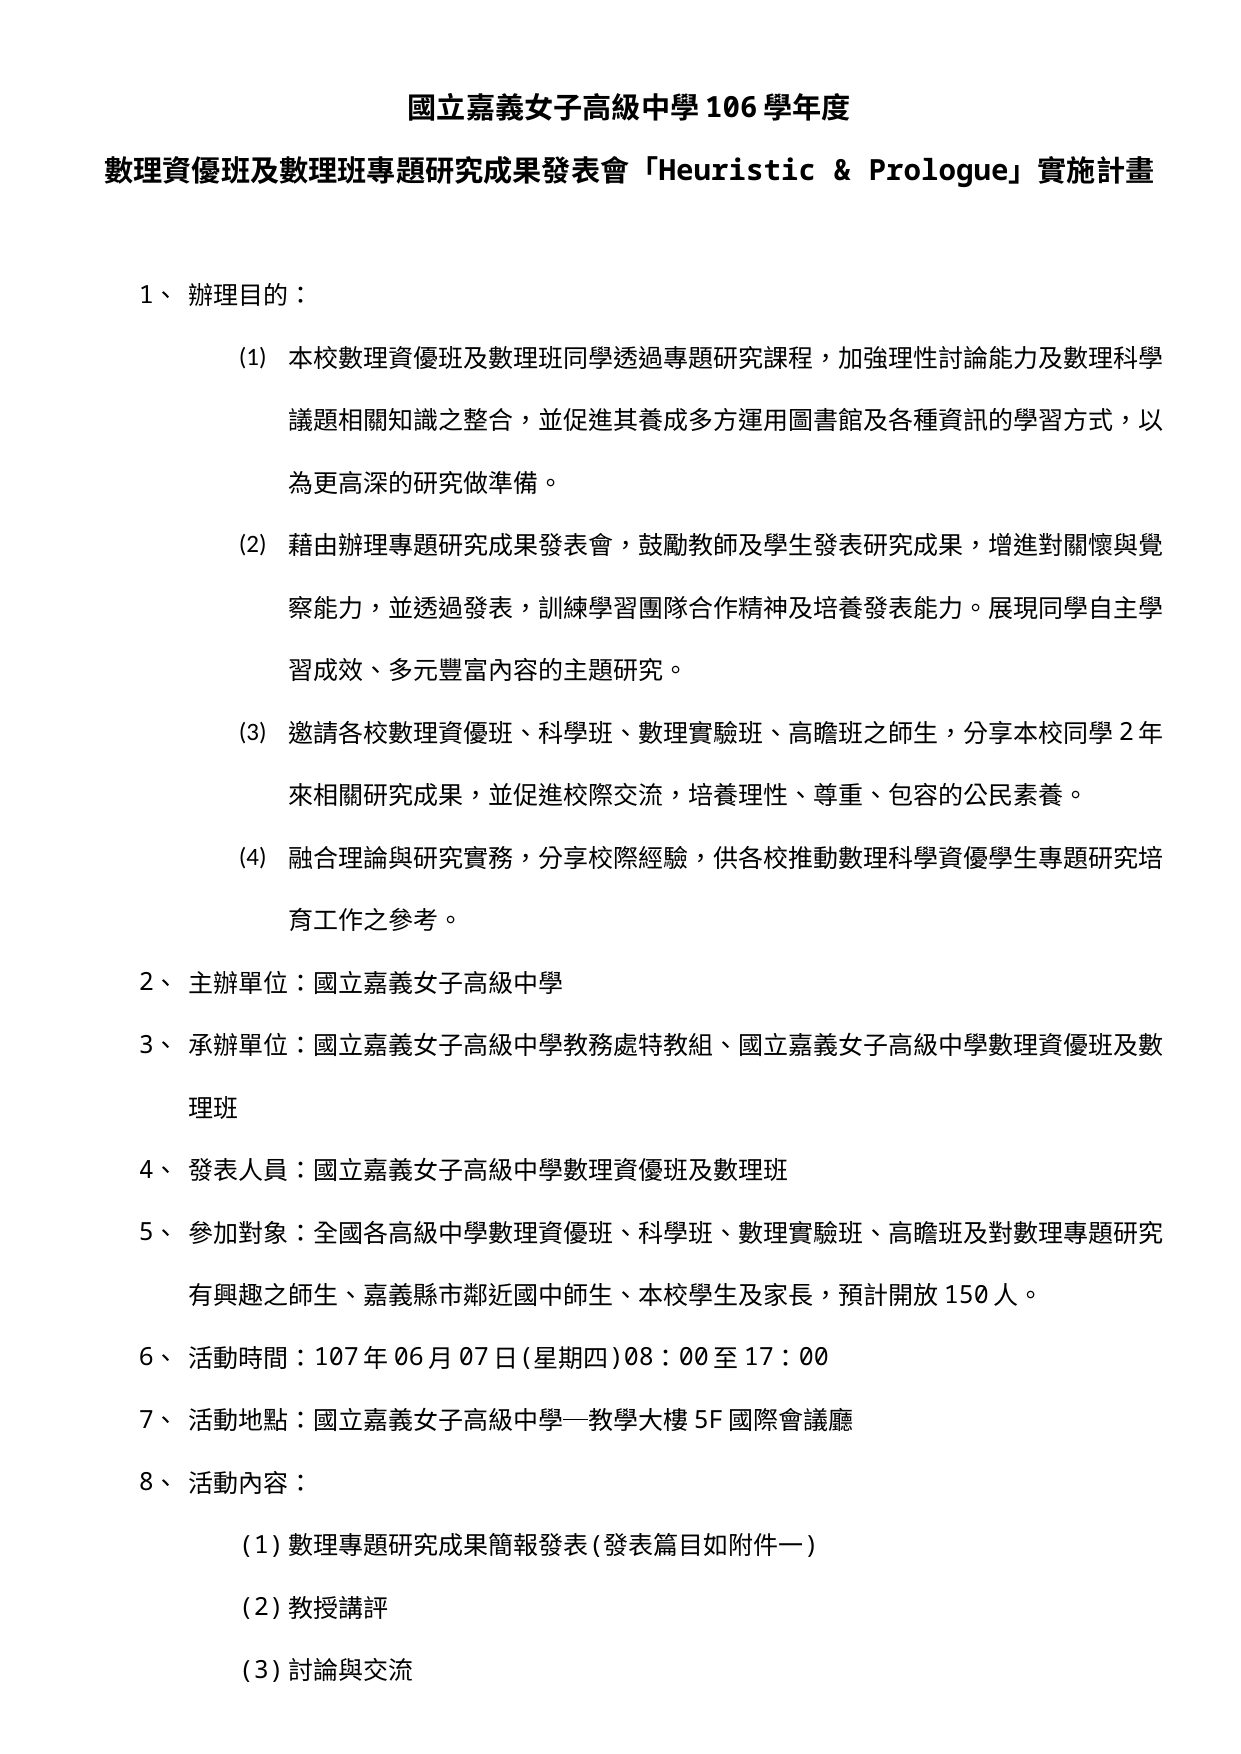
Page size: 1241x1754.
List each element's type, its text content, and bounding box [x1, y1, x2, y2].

list 辦理目的： [139, 252, 1169, 314]
list 發表人員：國立嘉義女子高級中學數理資優班及數理班 [139, 1127, 1169, 1189]
list 承辦單位：國立嘉義女子高級中學教務處特教組、國立嘉義女子高級中學數理資優班及數理班 [139, 1002, 1169, 1127]
list 教授講評 [239, 1564, 1169, 1627]
list 藉由辦理專題研究成果發表會，鼓勵教師及學生發表研究成果，增進對關懷與覺察能力，並透過發表，訓練學習團隊合作精神及培養發表能力。展現同學自主學習成效、多元豐富內容的主題研究。 [239, 502, 1169, 689]
list 活動地點：國立嘉義女子高級中學─教學大樓5F國際會議廳 [139, 1377, 1169, 1439]
list 活動時間：107年06月07日(星期四)08：00至17：00 [139, 1314, 1169, 1377]
list 參加對象：全國各高級中學數理資優班、科學班、數理實驗班、高瞻班及對數理專題研究有興趣之師生、嘉義縣市鄰近國中師生、本校學生及家長，預計開放150人。 [139, 1189, 1169, 1314]
list 討論與交流 [239, 1627, 1169, 1689]
list 數理專題研究成果簡報發表(發表篇目如附件一) [239, 1502, 1169, 1564]
list 邀請各校數理資優班、科學班、數理實驗班、高瞻班之師生，分享本校同學2年來相關研究成果，並促進校際交流，培養理性、尊重、包容的公民素養。 [239, 689, 1169, 814]
list 融合理論與研究實務，分享校際經驗，供各校推動數理科學資優學生專題研究培育工作之參考。 [239, 814, 1169, 939]
list 活動內容： [139, 1439, 1169, 1502]
text 國立嘉義女子高級中學106學年度 [89, 64, 1169, 127]
list 本校數理資優班及數理班同學透過專題研究課程，加強理性討論能力及數理科學議題相關知識之整合，並促進其養成多方運用圖書館及各種資訊的學習方式，以為更高深的研究做準備。 [239, 314, 1169, 502]
list 主辦單位：國立嘉義女子高級中學 [139, 939, 1169, 1002]
text 數理資優班及數理班專題研究成果發表會「Heuristic & Prologue」實施計畫 [89, 127, 1169, 189]
